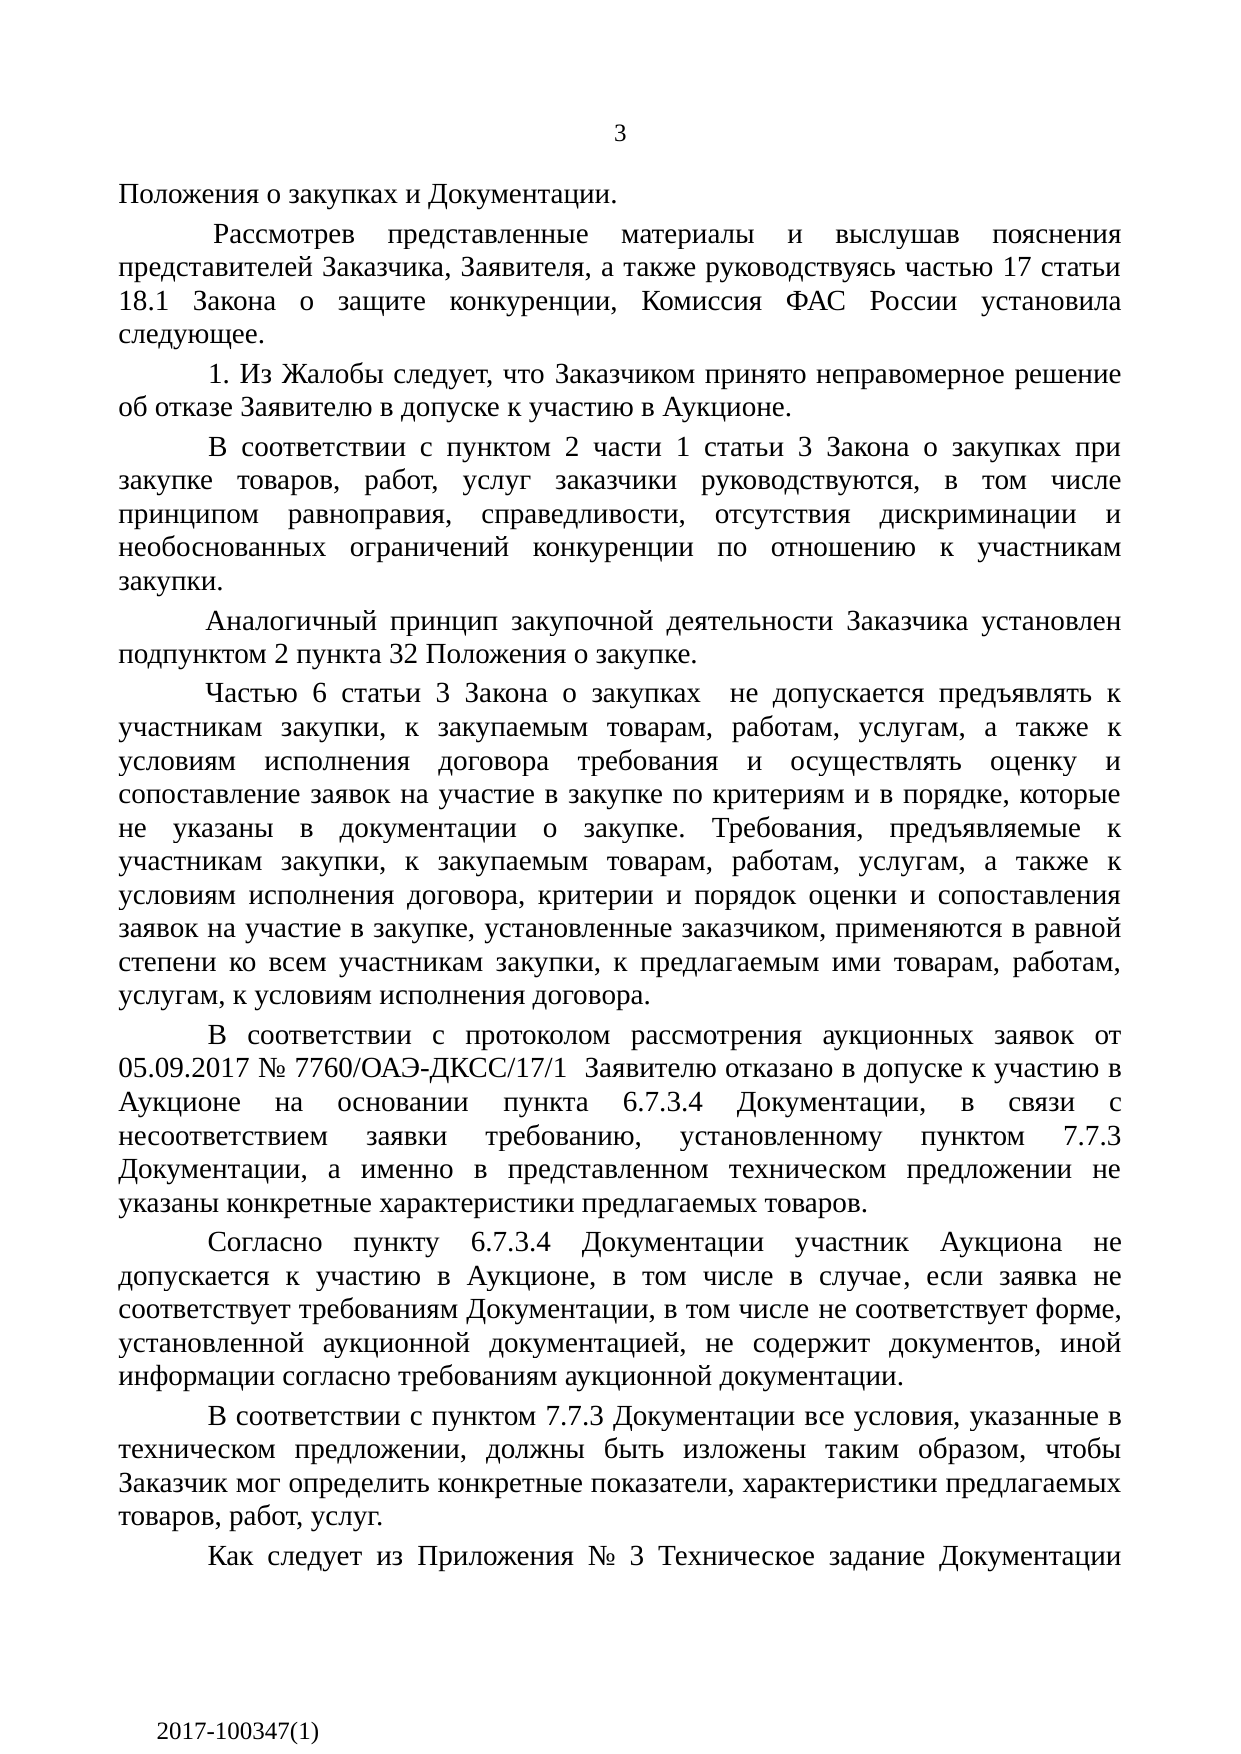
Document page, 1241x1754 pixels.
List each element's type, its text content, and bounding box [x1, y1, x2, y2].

text Частью 6 статьи 3 Закона о закупках не допускается предъявлять к участникам закупки, к закупаемым товарам, работам, услугам, а также к условиям исполнения договора требования и осуществлять оценку и сопоставление заявок на участие в закупке по критериям и в порядке, которые не указаны в документации о закупке. Требования, предъявляемые к участникам закупки, к закупаемым товарам, работам, услугам, а также к условиям исполнения договора, критерии и порядок оценки и сопоставления заявок на участие в закупке, установленные заказчиком, применяются в равной степени ко всем участникам закупки, к предлагаемым ими товарам, работам, услугам, к условиям исполнения договора. [118, 676, 1122, 1011]
text Как следует из Приложения № 3 Техническое задание Документации [118, 1538, 1122, 1571]
text В соответствии с пунктом 7.7.3 Документации все условия, указанные в техническом предложении, должны быть изложены таким образом, чтобы Заказчик мог определить конкретные показатели, характеристики предлагаемых товаров, работ, услуг. [118, 1398, 1122, 1532]
text Положения о закупках и Документации. [118, 176, 1122, 210]
text Согласно пункту 6.7.3.4 Документации участник Аукциона не допускается к участию в Аукционе, в том числе в случае, если заявка не соответствует требованиям Документации, в том числе не соответствует форме, установленной аукционной документацией, не содержит документов, иной информации согласно требованиям аукционной документации. [118, 1224, 1122, 1392]
text В соответствии с пунктом 2 части 1 статьи 3 Закона о закупках при закупке товаров, работ, услуг заказчики руководствуются, в том числе принципом равноправия, справедливости, отсутствия дискриминации и необоснованных ограничений конкуренции по отношению к участникам закупки. [118, 429, 1122, 597]
text В соответствии с протоколом рассмотрения аукционных заявок от 05.09.2017 № 7760/ОАЭ-ДКСС/17/1 Заявителю отказано в допуске к участию в Аукционе на основании пункта 6.7.3.4 Документации, в связи с несоответствием заявки требованию, установленному пунктом 7.7.3 Документации, а именно в представленном техническом предложении не указаны конкретные характеристики предлагаемых товаров. [118, 1017, 1122, 1218]
text Аналогичный принцип закупочной деятельности Заказчика установлен подпунктом 2 пункта 32 Положения о закупке. [118, 603, 1122, 670]
text Рассмотрев представленные материалы и выслушав пояснения представителей Заказчика, Заявителя, а также руководствуясь частью 17 статьи 18.1 Закона о защите конкуренции, Комиссия ФАС России установила следующее. [118, 216, 1122, 350]
text 1. Из Жалобы следует, что Заказчиком принято неправомерное решение об отказе Заявителю в допуске к участию в Аукционе. [118, 356, 1122, 423]
